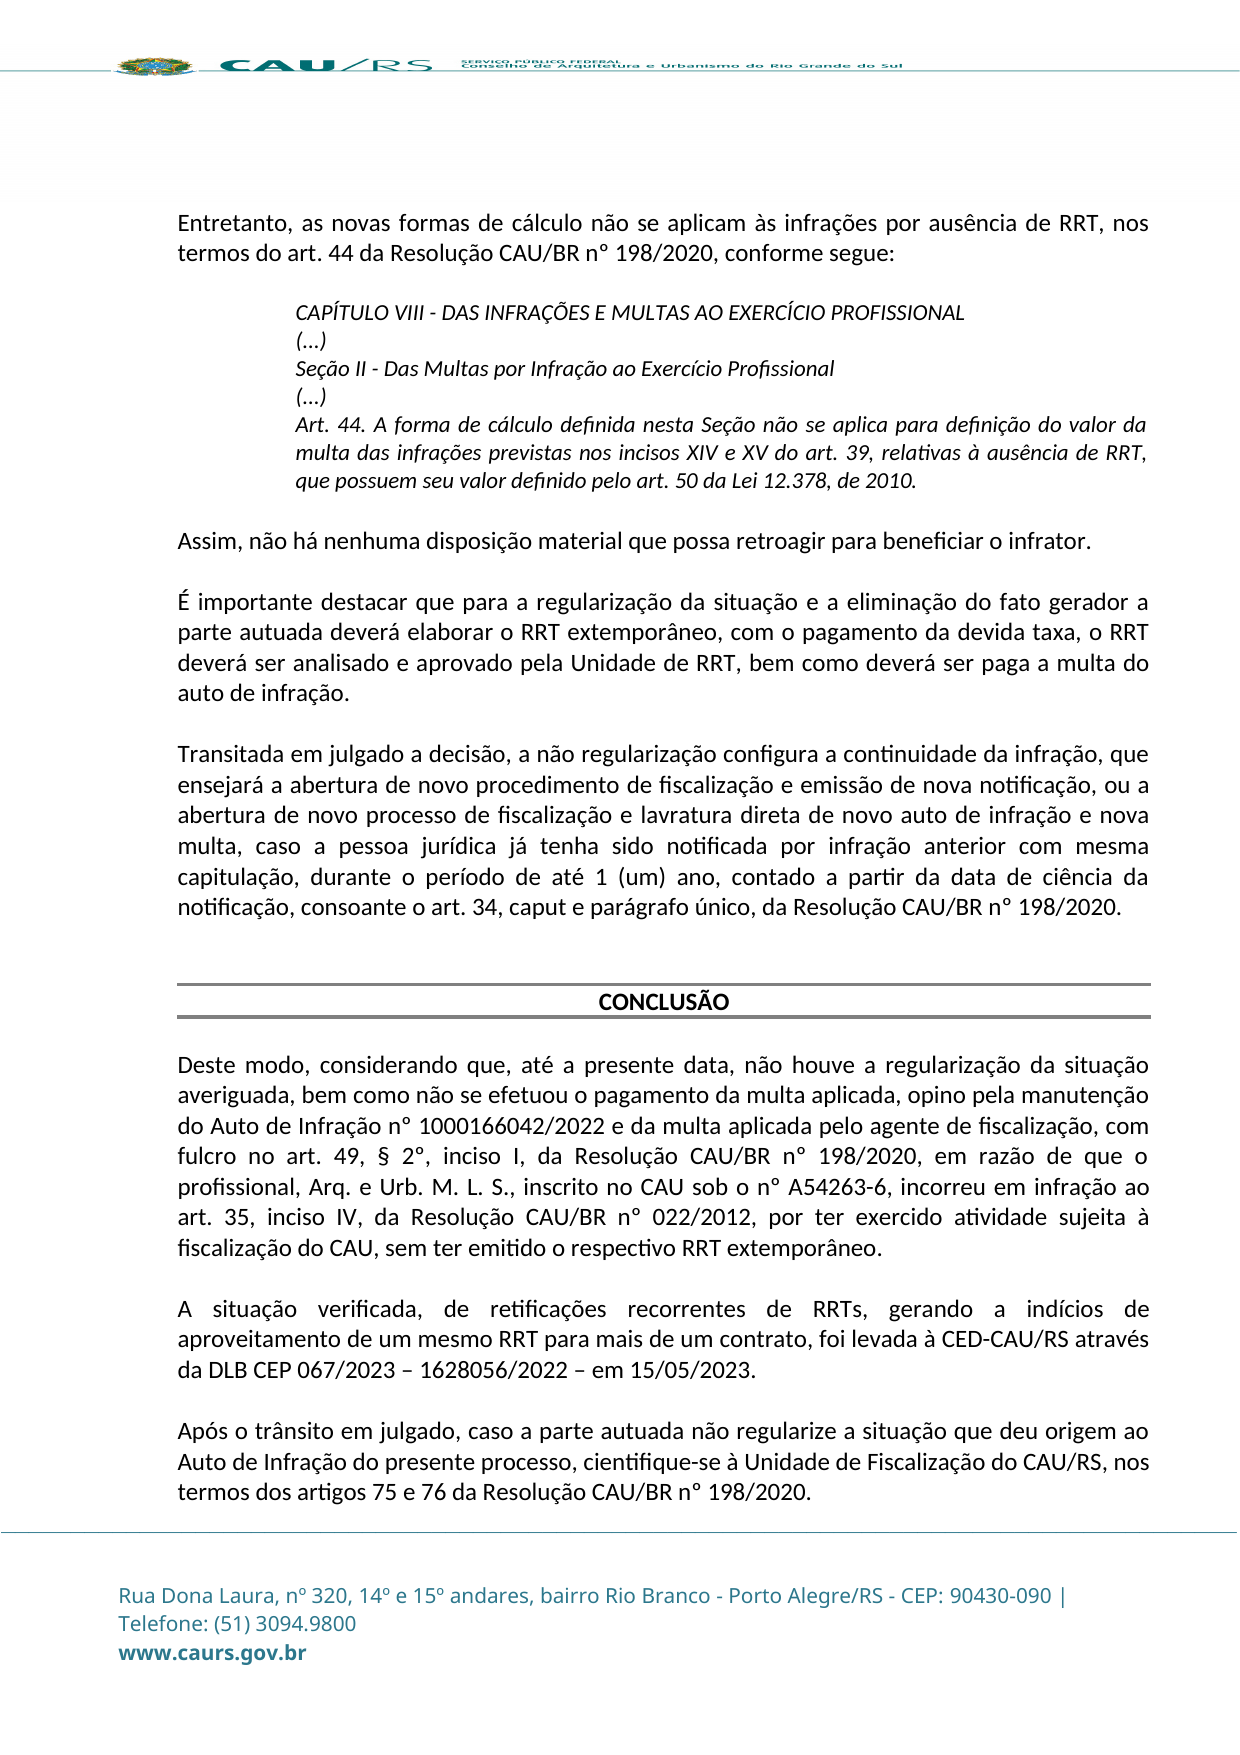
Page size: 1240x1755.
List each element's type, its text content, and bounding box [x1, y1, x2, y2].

table_header CONCLUSÃO [177, 986, 1151, 1015]
text A situação verificada, de retificações recorrentes de RRTs, gerando a indícios de aproveitamento de um mesmo RRT para mais de um contrato, foi levada à CED-CAU/RS através da DLB CEP 067/2023 – 1628056/2022 – em 15/05/2023. [177, 1293, 1151, 1385]
text Seção II - Das Multas por Infração ao Exercício Profissional [295, 354, 1151, 382]
text Art. 44. A forma de cálculo definida nesta Seção não se aplica para definição do valor da multa das infrações previstas nos incisos XIV e XV do art. 39, relativas à ausência de RRT, que possuem seu valor definido pelo art. 50 da Lei 12.378, de 2010. [295, 410, 1151, 494]
text (...) [295, 326, 1151, 354]
text Transitada em julgado a decisão, a não regularização configura a continuidade da infração, que ensejará a abertura de novo procedimento de fiscalização e emissão de nova notificação, ou a abertura de novo processo de fiscalização e lavratura direta de novo auto de infração e nova multa, caso a pessoa jurídica já tenha sido notificada por infração anterior com mesma capitulação, durante o período de até 1 (um) ano, contado a partir da data de ciência da notificação, consoante o art. 34, caput e parágrafo único, da Resolução CAU/BR nº 198/2020. [177, 739, 1151, 922]
text Após o trânsito em julgado, caso a parte autuada não regularize a situação que deu origem ao Auto de Infração do presente processo, cientifique-se à Unidade de Fiscalização do CAU/RS, nos termos dos artigos 75 e 76 da Resolução CAU/BR nº 198/2020. [177, 1415, 1151, 1507]
text É importante destacar que para a regularização da situação e a eliminação do fato gerador a parte autuada deverá elaborar o RRT extemporâneo, com o pagamento da devida taxa, o RRT deverá ser analisado e aprovado pela Unidade de RRT, bem como deverá ser paga a multa do auto de infração. [177, 586, 1151, 708]
text CAPÍTULO VIII - DAS INFRAÇÕES E MULTAS AO EXERCÍCIO PROFISSIONAL [295, 298, 1151, 326]
text (...) [295, 382, 1151, 410]
text Deste modo, considerando que, até a presente data, não houve a regularização da situação averiguada, bem como não se efetuou o pagamento da multa aplicada, opino pela manutenção do Auto de Infração nº 1000166042/2022 e da multa aplicada pelo agente de fiscalização, com fulcro no art. 49, § 2º, inciso I, da Resolução CAU/BR nº 198/2020, em razão de que o profissional, Arq. e Urb. M. L. S., inscrito no CAU sob o nº A54263-6, incorreu em infração ao art. 35, inciso IV, da Resolução CAU/BR nº 022/2012, por ter exercido atividade sujeita à fiscalização do CAU, sem ter emitido o respectivo RRT extemporâneo. [177, 1049, 1151, 1263]
text Entretanto, as novas formas de cálculo não se aplicam às infrações por ausência de RRT, nos termos do art. 44 da Resolução CAU/BR nº 198/2020, conforme segue: [177, 207, 1151, 268]
text Assim, não há nenhuma disposição material que possa retroagir para beneficiar o infrator. [177, 525, 1151, 556]
